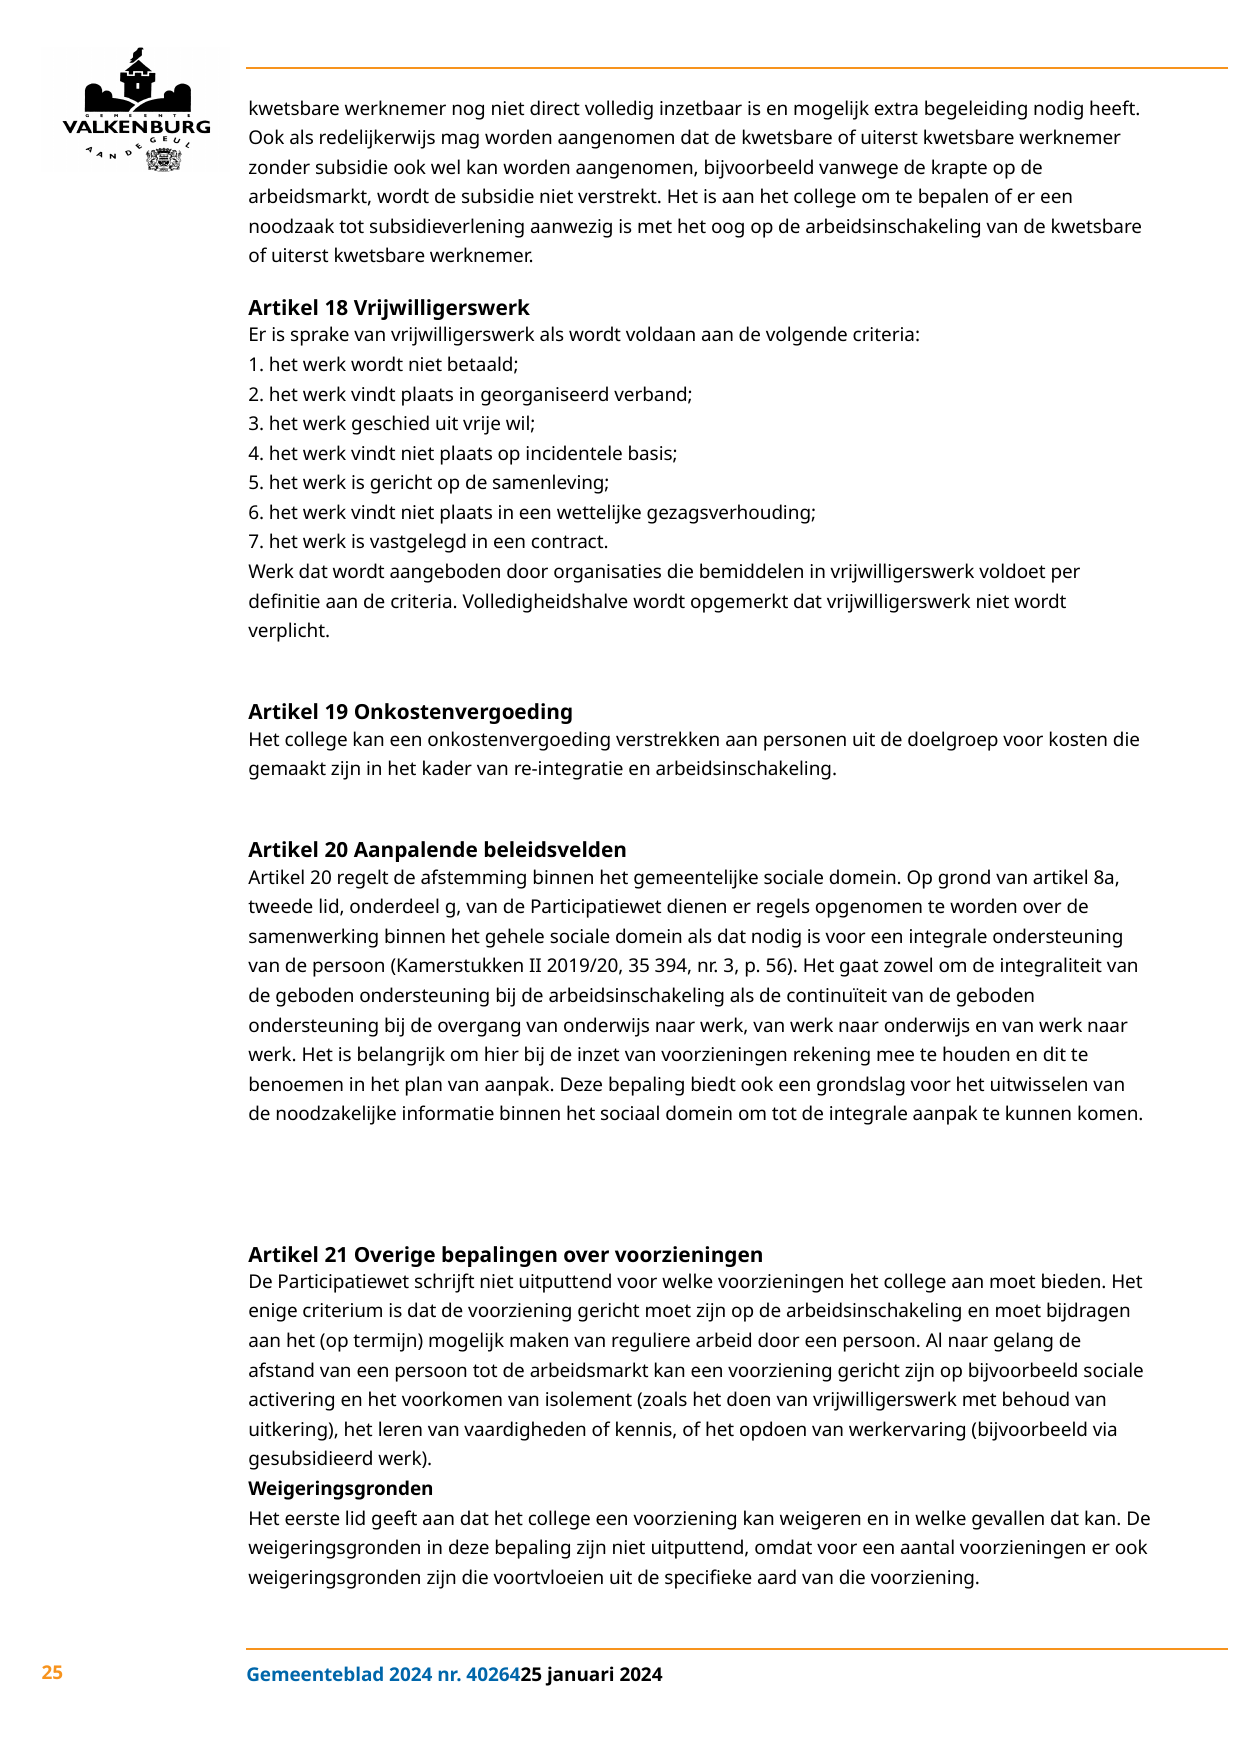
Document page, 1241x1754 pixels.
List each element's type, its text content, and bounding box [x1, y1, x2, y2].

text Artikel 20 regelt de afstemming binnen het gemeentelijke sociale domein. Op grond van artikel 8a, tweede lid, onderdeel g, van de Participatiewet dienen er regels opgenomen te worden over de samenwerking binnen het gehele sociale domein als dat nodig is voor een integrale ondersteuning van de persoon (Kamerstukken II 2019/20, 35 394, nr. 3, p. 56). Het gaat zowel om de integraliteit van de geboden ondersteuning bij de arbeidsinschakeling als de continuïteit van de geboden ondersteuning bij de overgang van onderwijs naar werk, van werk naar onderwijs en van werk naar werk. Het is belangrijk om hier bij de inzet van voorzieningen rekening mee te houden en dit te benoemen in het plan van aanpak. Deze bepaling biedt ook een grondslag voor het uitwisselen van de noodzakelijke informatie binnen het sociaal domein om tot de integrale aanpak te kunnen komen. [248, 864, 1152, 1126]
text 3. het werk geschied uit vrije wil; [248, 410, 1152, 436]
text 5. het werk is gericht op de samenleving; [248, 469, 1152, 495]
text Artikel 21 Overige bepalingen over voorzieningen [248, 1240, 1152, 1268]
text Het eerste lid geeft aan dat het college een voorziening kan weigeren en in welke gevallen dat kan. De weigeringsgronden in deze bepaling zijn niet uitputtend, omdat voor een aantal voorzieningen er ook weigeringsgronden zijn die voortvloeien uit de specifieke aard van die voorziening. [248, 1505, 1152, 1590]
text Weigeringsgronden [248, 1475, 1152, 1501]
text Artikel 20 Aanpalende beleidsvelden [248, 835, 1152, 864]
text 2. het werk vindt plaats in georganiseerd verband; [248, 381, 1152, 406]
text Artikel 18 Vrijwilligerswerk [248, 293, 1152, 322]
text Werk dat wordt aangeboden door organisaties die bemiddelen in vrijwilligerswerk voldoet per definitie aan de criteria. Volledigheidshalve wordt opgemerkt dat vrijwilligerswerk niet wordt verplicht. [248, 558, 1152, 643]
text Het college kan een onkostenvergoeding verstrekken aan personen uit de doelgroep voor kosten die gemaakt zijn in het kader van re-integratie en arbeidsinschakeling. [248, 726, 1152, 781]
text 1. het werk wordt niet betaald; [248, 351, 1152, 377]
text Er is sprake van vrijwilligerswerk als wordt voldaan aan de volgende criteria: [248, 322, 1152, 347]
text 7. het werk is vastgelegd in een contract. [248, 529, 1152, 554]
text kwetsbare werknemer nog niet direct volledig inzetbaar is en mogelijk extra begeleiding nodig heeft. Ook als redelijkerwijs mag worden aangenomen dat de kwetsbare of uiterst kwetsbare werknemer zonder subsidie ook wel kan worden aangenomen, bijvoorbeeld vanwege de krapte op de arbeidsmarkt, wordt de subsidie niet verstrekt. Het is aan het college om te bepalen of er een noodzaak tot subsidieverlening aanwezig is met het oog op de arbeidsinschakeling van de kwetsbare of uiterst kwetsbare werknemer. [248, 95, 1152, 268]
text 4. het werk vindt niet plaats op incidentele basis; [248, 440, 1152, 466]
text Artikel 19 Onkostenvergoeding [248, 697, 1152, 726]
text 6. het werk vindt niet plaats in een wettelijke gezagsverhouding; [248, 499, 1152, 525]
picture [41, 47, 231, 172]
text De Participatiewet schrijft niet uitputtend voor welke voorzieningen het college aan moet bieden. Het enige criterium is dat de voorziening gericht moet zijn op de arbeidsinschakeling en moet bijdragen aan het (op termijn) mogelijk maken van reguliere arbeid door een persoon. Al naar gelang de afstand van een persoon tot de arbeidsmarkt kan een voorziening gericht zijn op bijvoorbeeld sociale activering en het voorkomen van isolement (zoals het doen van vrijwilligerswerk met behoud van uitkering), het leren van vaardigheden of kennis, of het opdoen van werkervaring (bijvoorbeeld via gesubsidieerd werk). [248, 1268, 1152, 1471]
